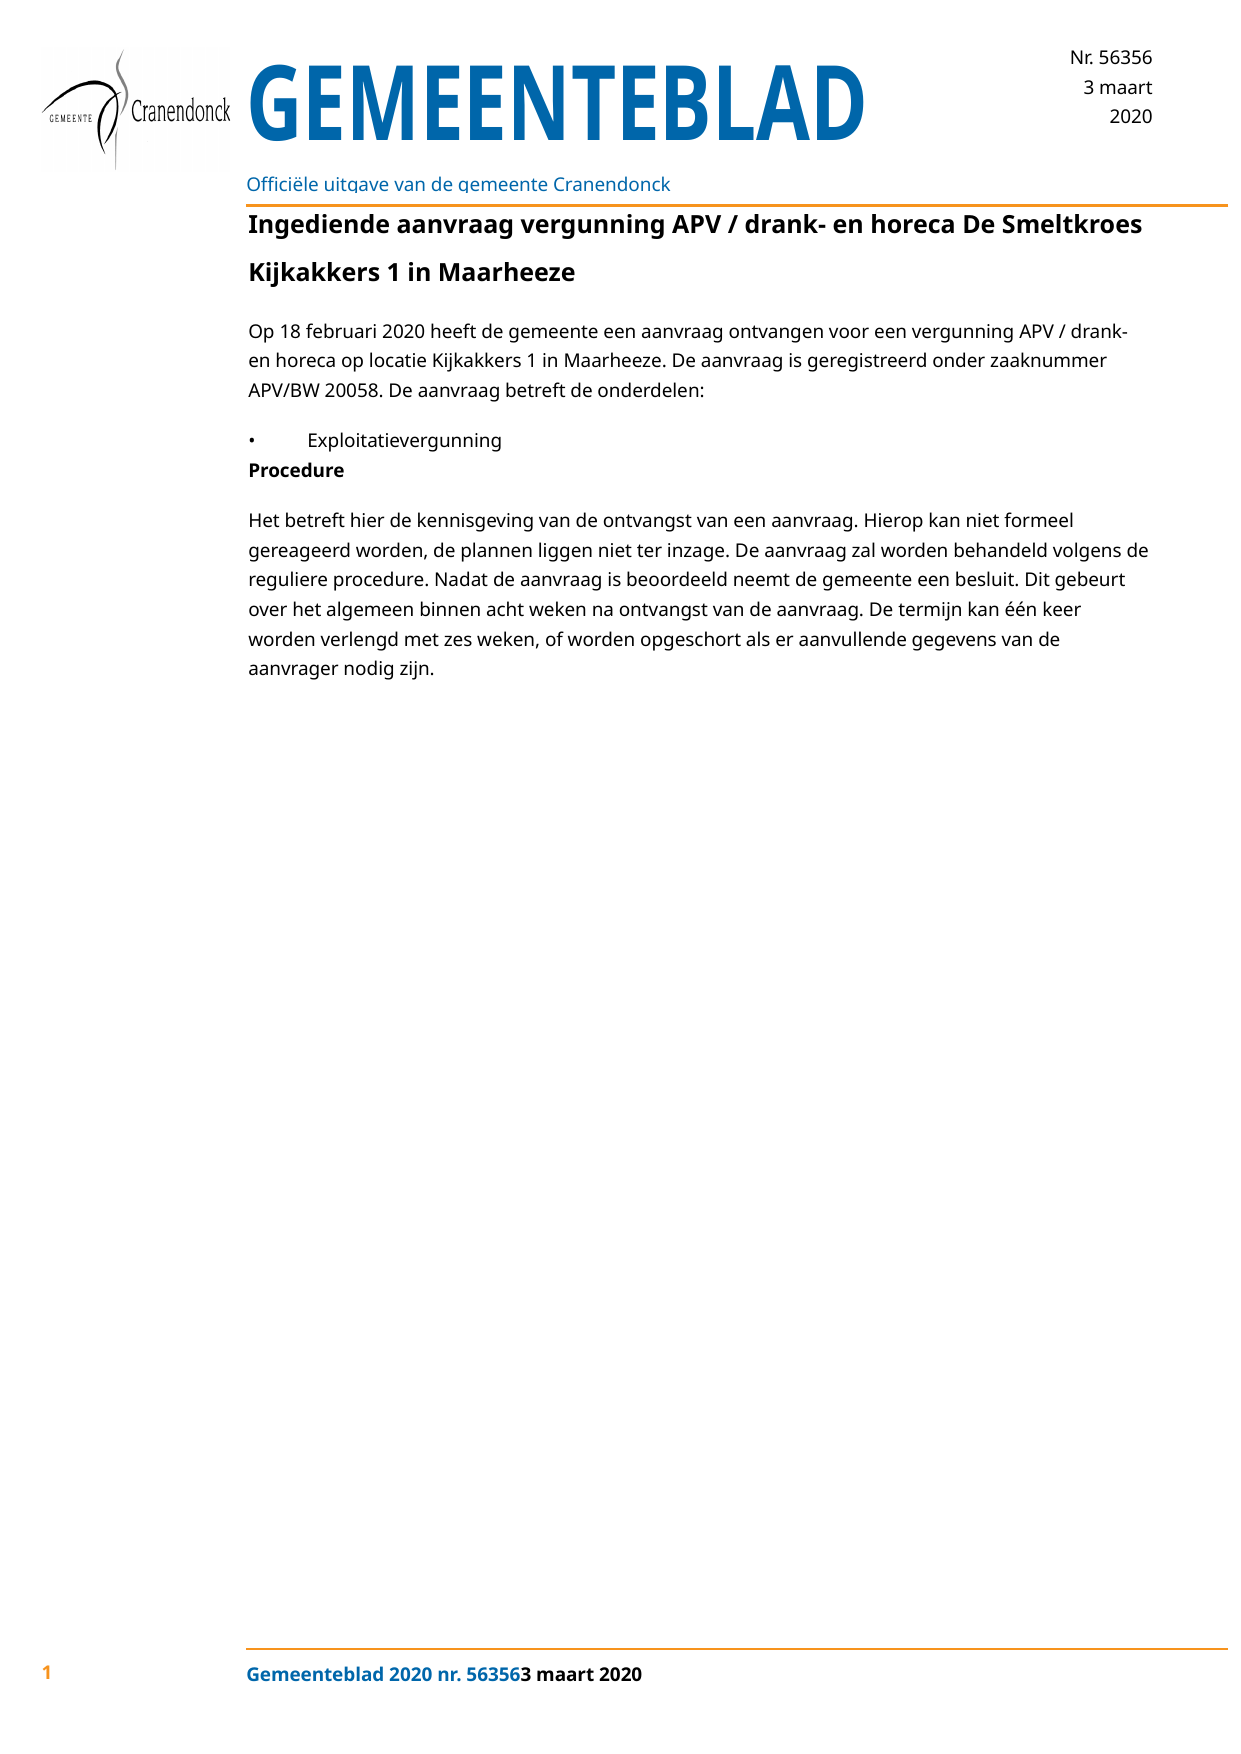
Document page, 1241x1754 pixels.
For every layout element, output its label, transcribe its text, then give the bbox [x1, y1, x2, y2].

text Procedure [248, 457, 1152, 483]
text Ingediende aanvraag vergunning APV / drank- en horeca De Smeltkroes Kijkakkers 1 in Maarheeze [248, 207, 1152, 288]
list Exploitatievergunning [248, 427, 1152, 453]
text Het betreft hier de kennisgeving van de ontvangst van een aanvraag. Hierop kan niet formeel gereageerd worden, de plannen liggen niet ter inzage. De aanvraag zal worden behandeld volgens de reguliere procedure. Nadat de aanvraag is beoordeeld neemt de gemeente een besluit. Dit gebeurt over het algemeen binnen acht weken na ontvangst van de aanvraag. De termijn kan één keer worden verlengd met zes weken, of worden opgeschort als er aanvullende gegevens van de aanvrager nodig zijn. [248, 507, 1152, 681]
text Op 18 februari 2020 heeft de gemeente een aanvraag ontvangen voor een vergunning APV / drank- en horeca op locatie Kijkakkers 1 in Maarheeze. De aanvraag is geregistreerd onder zaaknummer APV/BW 20058. De aanvraag betreft de onderdelen: [248, 318, 1152, 403]
picture [41, 47, 231, 172]
